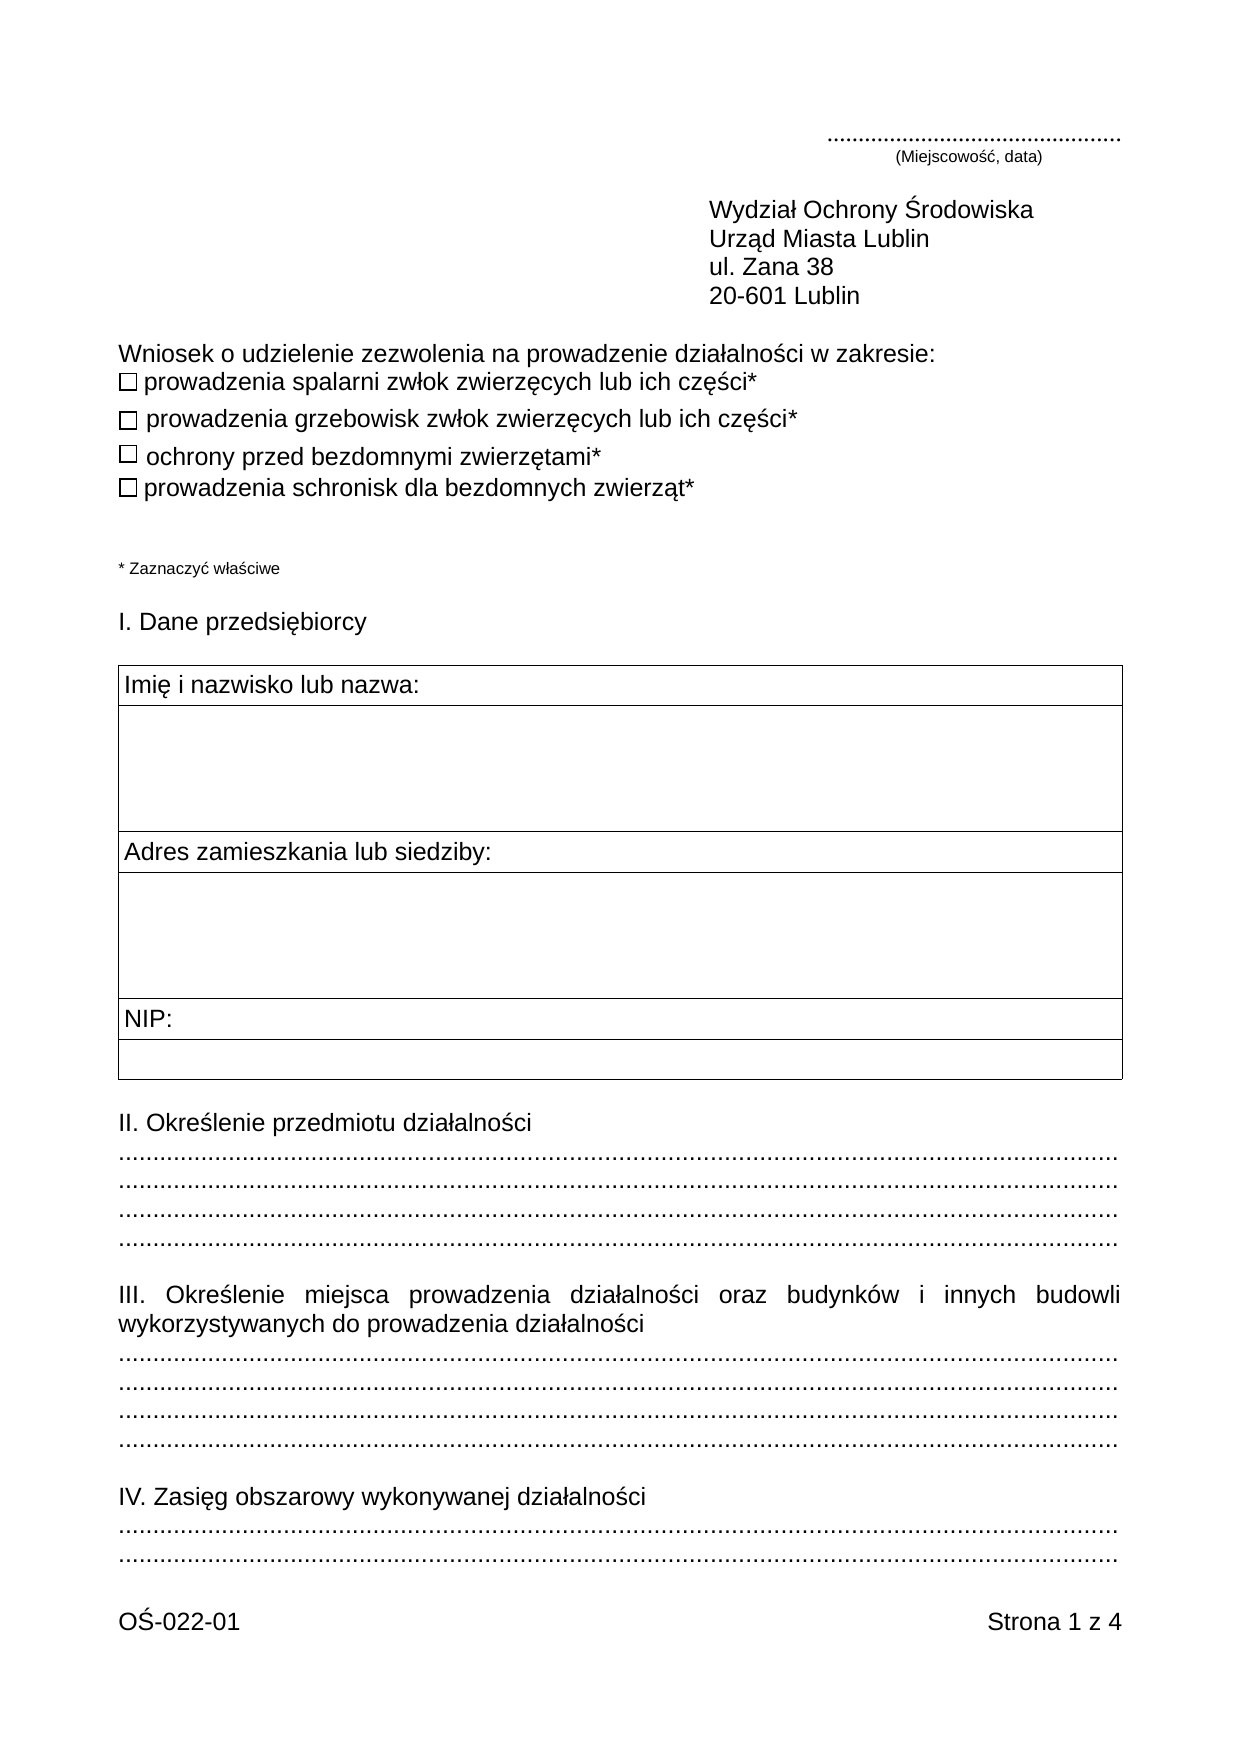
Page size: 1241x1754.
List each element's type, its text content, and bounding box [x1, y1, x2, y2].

text prowadzenia grzebowisk zwłok zwierzęcych lub ich części* [118, 396, 1122, 434]
text (Miejscowość, data) [895, 147, 1122, 166]
text ul. Zana 38 [118, 252, 1122, 281]
table_cell [119, 1040, 1122, 1079]
text 20-601 Lublin [118, 281, 1122, 310]
text prowadzenia spalarni zwłok zwierzęcych lub ich części* [118, 367, 1122, 396]
text prowadzenia schronisk dla bezdomnych zwierząt* [118, 473, 1122, 502]
text Wniosek o udzielenie zezwolenia na prowadzenie działalności w zakresie: [118, 338, 1122, 367]
text III. Określenie miejsca prowadzenia działalności oraz budynków i innych budowli wykorzystywanych do prowadzenia działalności [118, 1280, 1122, 1338]
table_header Imię i nazwisko lub nazwa: [119, 666, 1122, 705]
text * Zaznaczyć właściwe [118, 559, 1122, 578]
text IV. Zasięg obszarowy wykonywanej działalności [118, 1482, 1122, 1510]
text Urząd Miasta Lublin [118, 223, 1122, 252]
text I. Dane przedsiębiorcy [118, 607, 1122, 636]
table_cell [119, 873, 1122, 998]
text II. Określenie przedmiotu działalności [118, 1108, 1122, 1137]
table_cell [119, 706, 1122, 831]
table_cell Adres zamieszkania lub siedziby: [119, 832, 1122, 872]
table_cell NIP: [119, 999, 1122, 1039]
text Wydział Ochrony Środowiska [118, 195, 1122, 223]
text ochrony przed bezdomnymi zwierzętami* [118, 434, 1122, 473]
